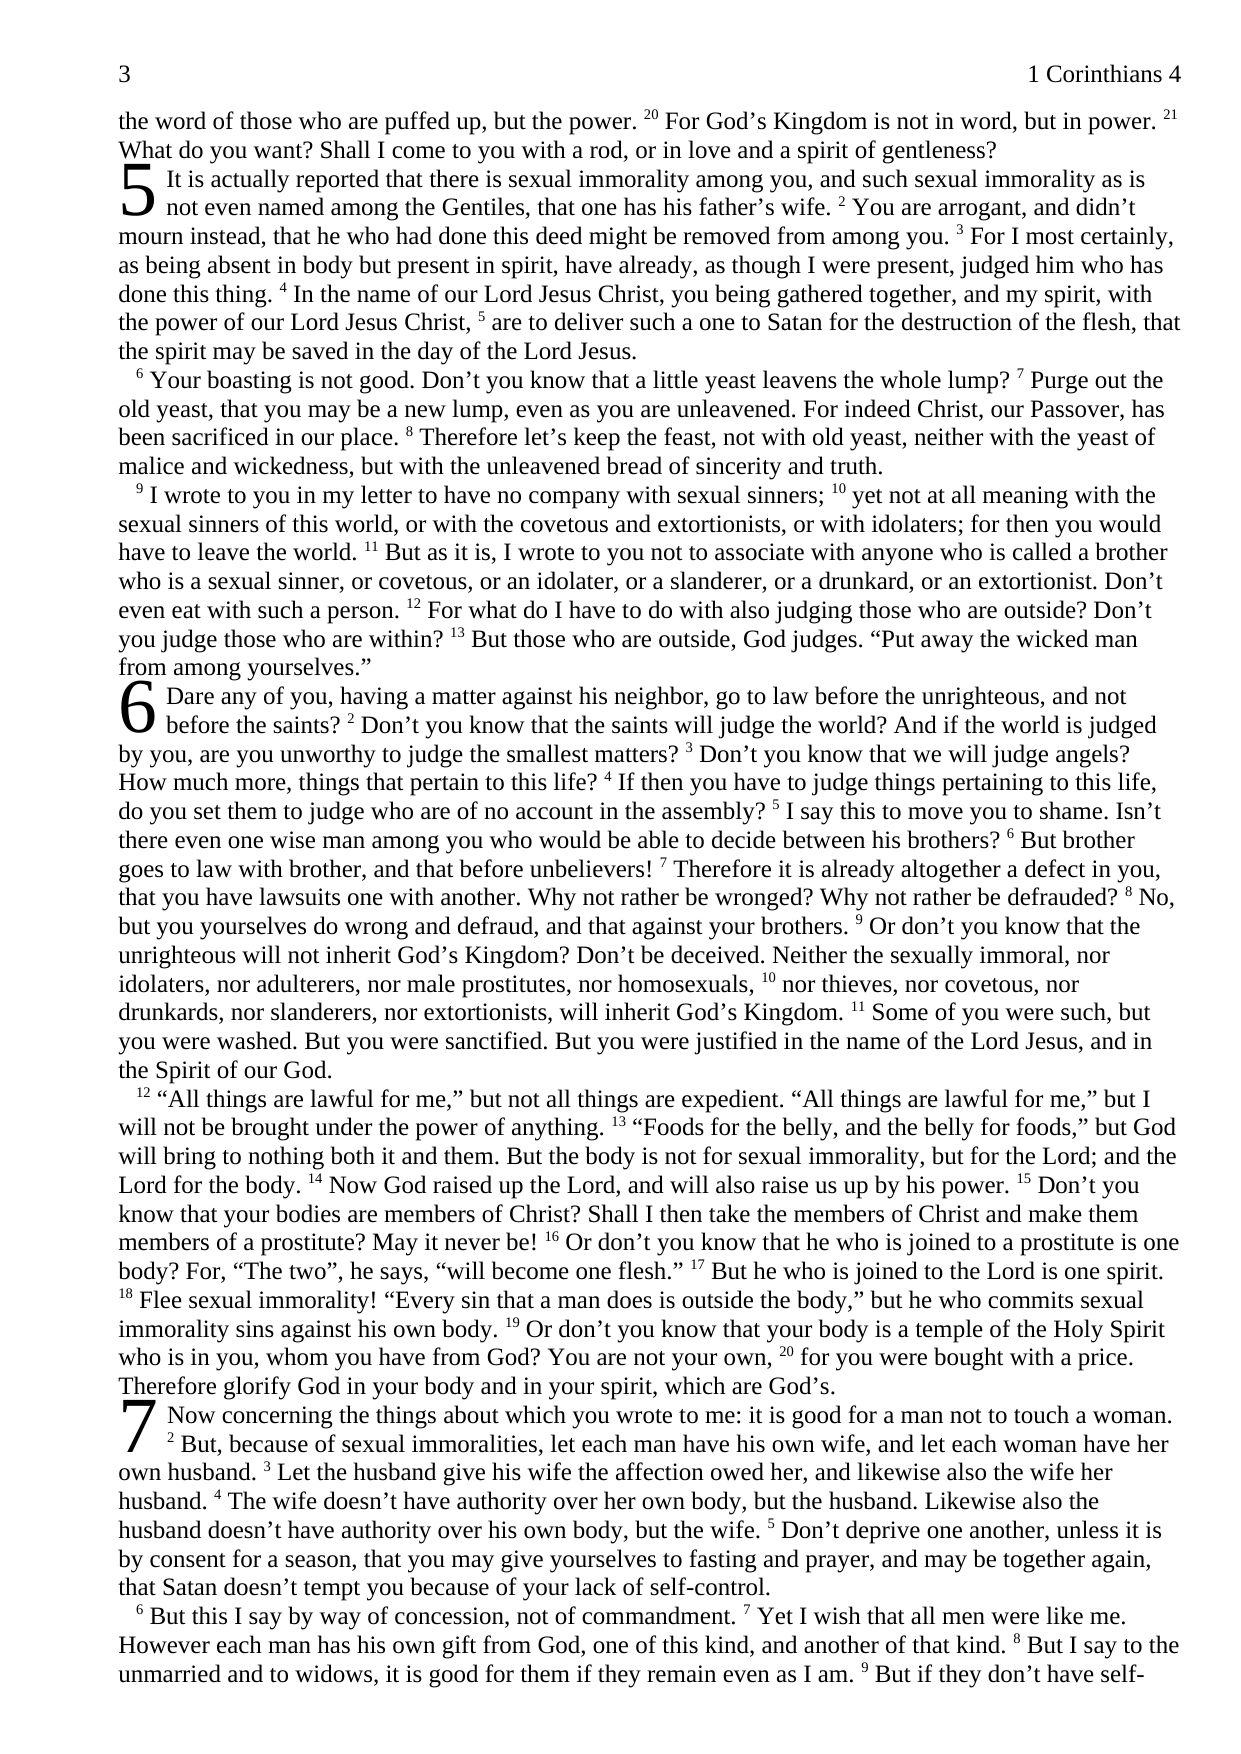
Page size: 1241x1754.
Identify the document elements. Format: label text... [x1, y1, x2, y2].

text 7Now concerning the things about which you wrote to me: it is good for a man not to touch a woman. 2 But, because of sexual immoralities, let each man have his own wife, and let each woman have her own husband. 3 Let the husband give his wife the affection owed her, and likewise also the wife her husband. 4 The wife doesn’t have authority over her own body, but the husband. Likewise also the husband doesn’t have authority over his own body, but the wife. 5 Don’t deprive one another, unless it is by consent for a season, that you may give yourselves to fasting and prayer, and may be together again, that Satan doesn’t tempt you because of your lack of self-control. [118, 1400, 1181, 1601]
text 6Dare any of you, having a matter against his neighbor, go to law before the unrighteous, and not before the saints? 2 Don’t you know that the saints will judge the world? And if the world is judged by you, are you unworthy to judge the smallest matters? 3 Don’t you know that we will judge angels? How much more, things that pertain to this life? 4 If then you have to judge things pertaining to this life, do you set them to judge who are of no account in the assembly? 5 I say this to move you to shame. Isn’t there even one wise man among you who would be able to decide between his brothers? 6 But brother goes to law with brother, and that before unbelievers! 7 Therefore it is already altogether a defect in you, that you have lawsuits one with another. Why not rather be wronged? Why not rather be defrauded? 8 No, but you yourselves do wrong and defraud, and that against your brothers. 9 Or don’t you know that the unrighteous will not inherit God’s Kingdom? Don’t be deceived. Neither the sexually immoral, nor idolaters, nor adulterers, nor male prostitutes, nor homosexuals, 10 nor thieves, nor covetous, nor drunkards, nor slanderers, nor extortionists, will inherit God’s Kingdom. 11 Some of you were such, but you were washed. But you were sanctified. But you were justified in the name of the Lord Jesus, and in the Spirit of our God. [118, 681, 1181, 1084]
text 12 “All things are lawful for me,” but not all things are expedient. “All things are lawful for me,” but I will not be brought under the power of anything. 13 “Foods for the belly, and the belly for foods,” but God will bring to nothing both it and them. But the body is not for sexual immorality, but for the Lord; and the Lord for the body. 14 Now God raised up the Lord, and will also raise us up by his power. 15 Don’t you know that your bodies are members of Christ? Shall I then take the members of Christ and make them members of a prostitute? May it never be! 16 Or don’t you know that he who is joined to a prostitute is one body? For, “The two”, he says, “will become one flesh.” 17 But he who is joined to the Lord is one spirit. 18 Flee sexual immorality! “Every sin that a man does is outside the body,” but he who commits sexual immorality sins against his own body. 19 Or don’t you know that your body is a temple of the Holy Spirit who is in you, whom you have from God? You are not your own, 20 for you were bought with a price. Therefore glorify God in your body and in your spirit, which are God’s. [118, 1084, 1181, 1400]
text 6 Your boasting is not good. Don’t you know that a little yeast leavens the whole lump? 7 Purge out the old yeast, that you may be a new lump, even as you are unleavened. For indeed Christ, our Passover, has been sacrificed in our place. 8 Therefore let’s keep the feast, not with old yeast, neither with the yeast of malice and wickedness, but with the unleavened bread of sincerity and truth. [118, 365, 1181, 480]
text 9 I wrote to you in my letter to have no company with sexual sinners; 10 yet not at all meaning with the sexual sinners of this world, or with the covetous and extortionists, or with idolaters; for then you would have to leave the world. 11 But as it is, I wrote to you not to associate with anyone who is called a brother who is a sexual sinner, or covetous, or an idolater, or a slanderer, or a drunkard, or an extortionist. Don’t even eat with such a person. 12 For what do I have to do with also judging those who are outside? Don’t you judge those who are within? 13 But those who are outside, God judges. “Put away the wicked man from among yourselves.” [118, 480, 1181, 681]
text 5It is actually reported that there is sexual immorality among you, and such sexual immorality as is not even named among the Gentiles, that one has his father’s wife. 2 You are arrogant, and didn’t mourn instead, that he who had done this deed might be removed from among you. 3 For I most certainly, as being absent in body but present in spirit, have already, as though I were present, judged him who has done this thing. 4 In the name of our Lord Jesus Christ, you being gathered together, and my spirit, with the power of our Lord Jesus Christ, 5 are to deliver such a one to Satan for the destruction of the flesh, that the spirit may be saved in the day of the Lord Jesus. [118, 164, 1181, 365]
text the word of those who are puffed up, but the power. 20 For God’s Kingdom is not in word, but in power. 21 What do you want? Shall I come to you with a rod, or in love and a spirit of gentleness? [118, 106, 1181, 164]
text 6 But this I say by way of concession, not of commandment. 7 Yet I wish that all men were like me. However each man has his own gift from God, one of this kind, and another of that kind. 8 But I say to the unmarried and to widows, it is good for them if they remain even as I am. 9 But if they don’t have self- [118, 1601, 1181, 1687]
